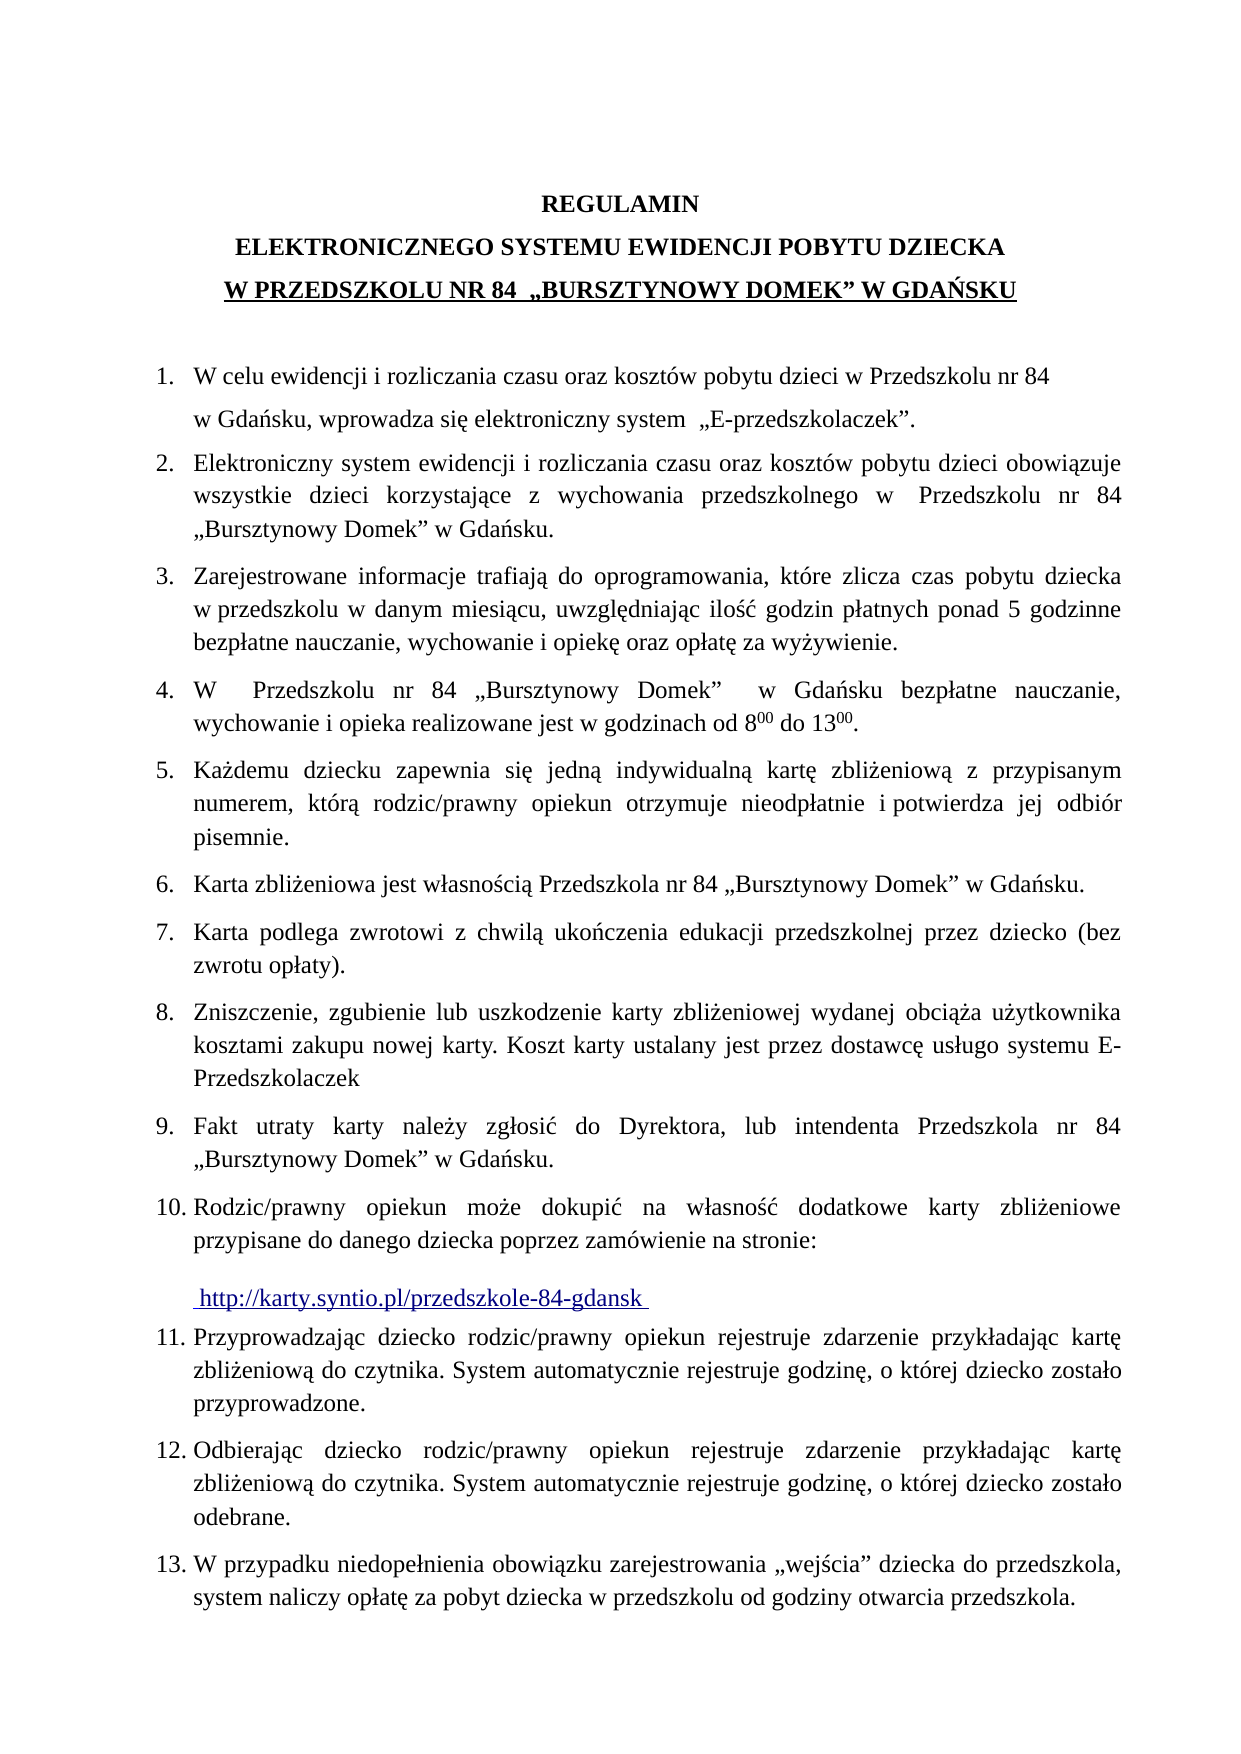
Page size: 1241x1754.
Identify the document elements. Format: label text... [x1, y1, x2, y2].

list Odbierając dziecko rodzic/prawny opiekun rejestruje zdarzenie przykładając kartę zbliżeniową do czytnika. System automatycznie rejestruje godzinę, o której dziecko zostało odebrane. [156, 1436, 1122, 1530]
text http://karty.syntio.pl/przedszkole-84-gdansk [193, 1283, 1122, 1311]
list Każdemu dziecku zapewnia się jedną indywidualną kartę zbliżeniową z przypisanym numerem, którą rodzic/prawny opiekun otrzymuje nieodpłatnie i potwierdza jej odbiór pisemnie. [156, 756, 1122, 850]
text w Gdańsku, wprowadza się elektroniczny system „E-przedszkolaczek”. [193, 404, 1122, 433]
text W PRZEDSZKOLU NR 84 „BURSZTYNOWY DOMEK” W GDAŃSKU [118, 275, 1122, 304]
list W celu ewidencji i rozliczania czasu oraz kosztów pobytu dzieci w Przedszkolu nr 84 [156, 361, 1122, 390]
list Karta zbliżeniowa jest własnością Przedszkola nr 84 „Bursztynowy Domek” w Gdańsku. [156, 869, 1122, 898]
list Elektroniczny system ewidencji i rozliczania czasu oraz kosztów pobytu dzieci obowiązuje wszystkie dzieci korzystające z wychowania przedszkolnego w Przedszkolu nr 84 „Bursztynowy Domek” w Gdańsku. [156, 448, 1122, 542]
list Zniszczenie, zgubienie lub uszkodzenie karty zbliżeniowej wydanej obciąża użytkownika kosztami zakupu nowej karty. Koszt karty ustalany jest przez dostawcę usługo systemu E-Przedszkolaczek [156, 997, 1122, 1092]
list Zarejestrowane informacje trafiają do oprogramowania, które zlicza czas pobytu dziecka w przedszkolu w danym miesiącu, uwzględniając ilość godzin płatnych ponad 5 godzinne bezpłatne nauczanie, wychowanie i opiekę oraz opłatę za wyżywienie. [156, 561, 1122, 656]
list Przyprowadzając dziecko rodzic/prawny opiekun rejestruje zdarzenie przykładając kartę zbliżeniową do czytnika. System automatycznie rejestruje godzinę, o której dziecko zostało przyprowadzone. [156, 1322, 1122, 1417]
text ELEKTRONICZNEGO SYSTEMU EWIDENCJI POBYTU DZIECKA [118, 232, 1122, 261]
list Fakt utraty karty należy zgłosić do Dyrektora, lub intendenta Przedszkola nr 84 „Bursztynowy Domek” w Gdańsku. [156, 1111, 1122, 1173]
list Rodzic/prawny opiekun może dokupić na własność dodatkowe karty zbliżeniowe przypisane do danego dziecka poprzez zamówienie na stronie: [156, 1192, 1122, 1253]
list W Przedszkolu nr 84 „Bursztynowy Domek” w Gdańsku bezpłatne nauczanie, wychowanie i opieka realizowane jest w godzinach od 800 do 1300. [156, 675, 1122, 737]
text REGULAMIN [118, 189, 1122, 218]
list W przypadku niedopełnienia obowiązku zarejestrowania „wejścia” dziecka do przedszkola, system naliczy opłatę za pobyt dziecka w przedszkolu od godziny otwarcia przedszkola. [156, 1549, 1122, 1611]
list Karta podlega zwrotowi z chwilą ukończenia edukacji przedszkolnej przez dziecko (bez zwrotu opłaty). [156, 917, 1122, 978]
